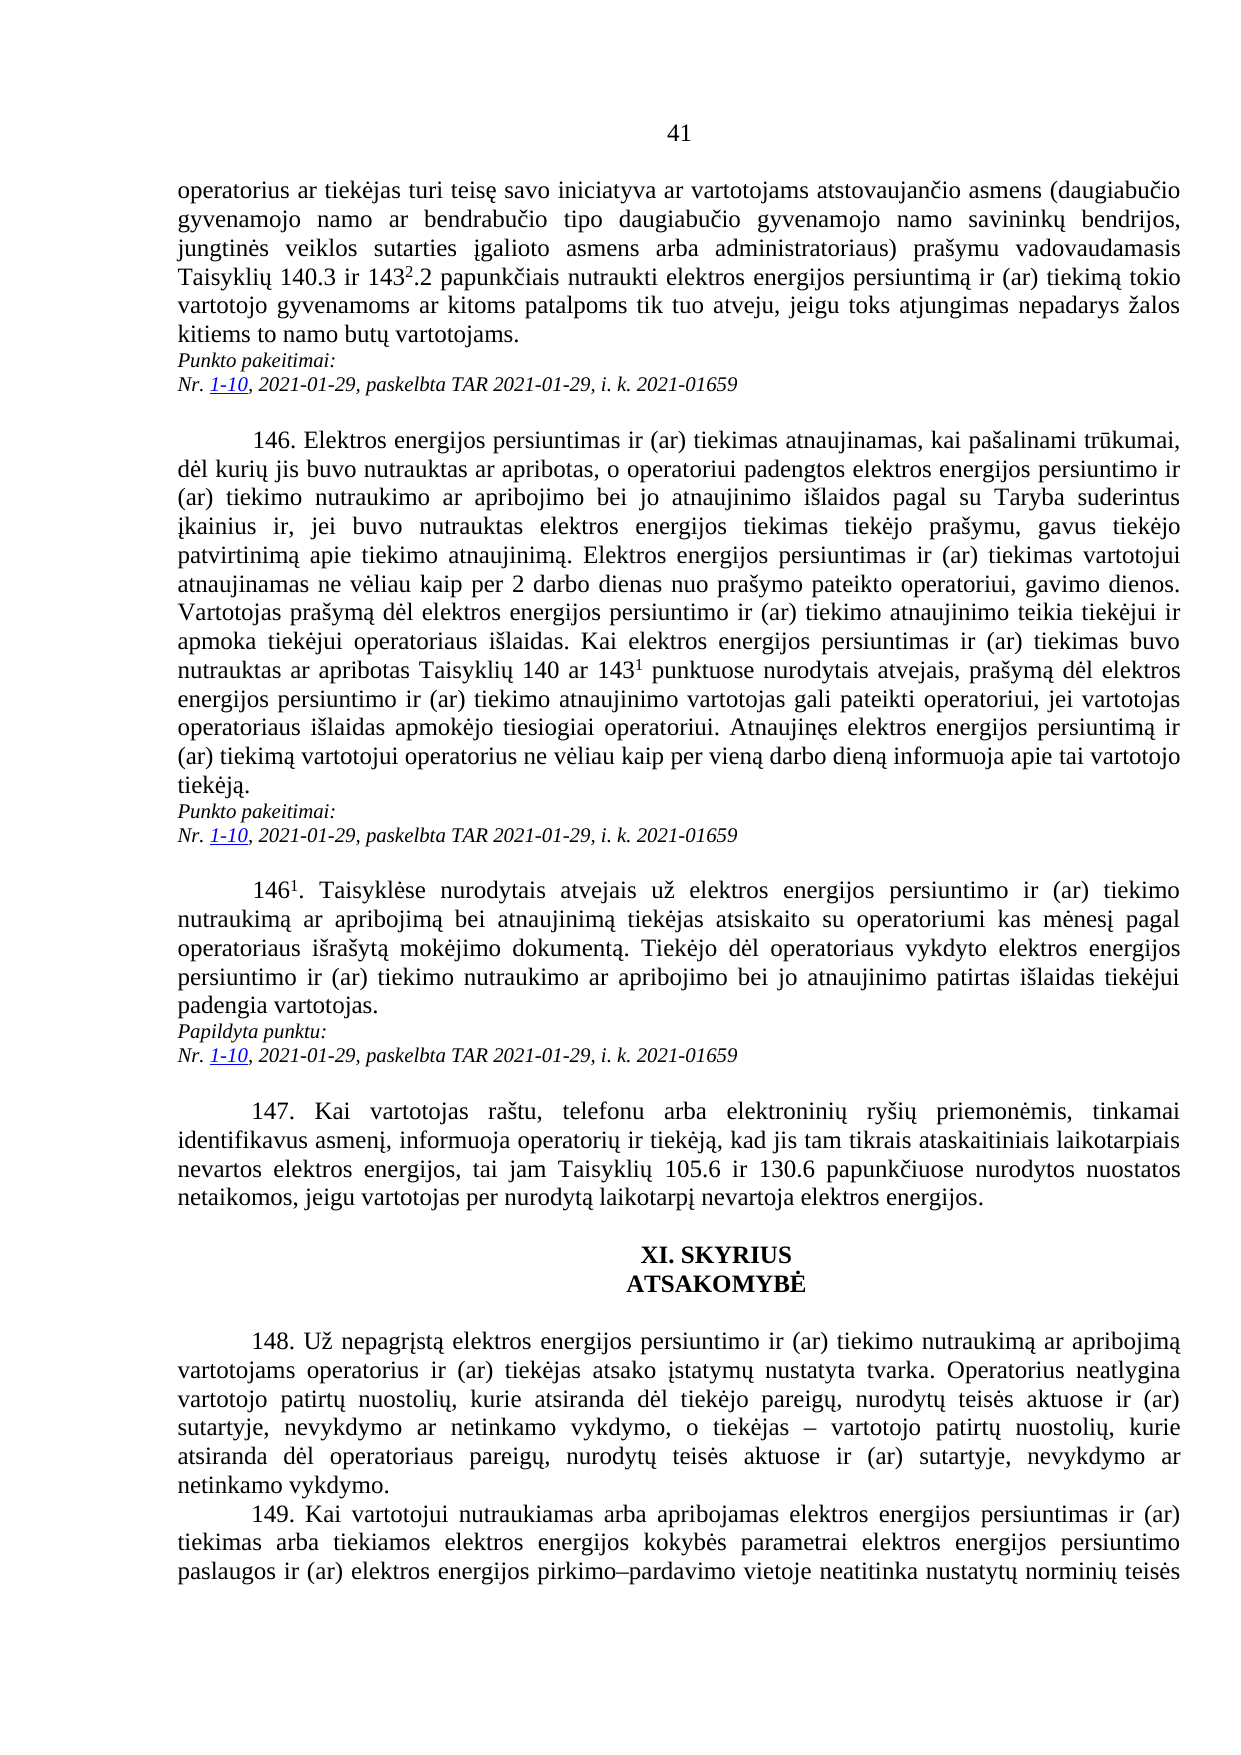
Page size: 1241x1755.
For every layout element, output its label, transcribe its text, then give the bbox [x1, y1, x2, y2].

text Punkto pakeitimai: [177, 348, 1181, 372]
text 147. Kai vartotojas raštu, telefonu arba elektroninių ryšių priemonėmis, tinkamai identifikavus asmenį, informuoja operatorių ir tiekėją, kad jis tam tikrais ataskaitiniais laikotarpiais nevartos elektros energijos, tai jam Taisyklių 105.6 ir 130.6 papunkčiuose nurodytos nuostatos netaikomos, jeigu vartotojas per nurodytą laikotarpį nevartoja elektros energijos. [177, 1096, 1181, 1211]
text 148. Už nepagrįstą elektros energijos persiuntimo ir (ar) tiekimo nutraukimą ar apribojimą vartotojams operatorius ir (ar) tiekėjas atsako įstatymų nustatyta tvarka. Operatorius neatlygina vartotojo patirtų nuostolių, kurie atsiranda dėl tiekėjo pareigų, nurodytų teisės aktuose ir (ar) sutartyje, nevykdymo ar netinkamo vykdymo, o tiekėjas – vartotojo patirtų nuostolių, kurie atsiranda dėl operatoriaus pareigų, nurodytų teisės aktuose ir (ar) sutartyje, nevykdymo ar netinkamo vykdymo. [177, 1326, 1181, 1499]
text Nr. 1-10, 2021-01-29, paskelbta TAR 2021-01-29, i. k. 2021-01659 [177, 823, 1181, 847]
text 146. Elektros energijos persiuntimas ir (ar) tiekimas atnaujinamas, kai pašalinami trūkumai, dėl kurių jis buvo nutrauktas ar apribotas, o operatoriui padengtos elektros energijos persiuntimo ir (ar) tiekimo nutraukimo ar apribojimo bei jo atnaujinimo išlaidos pagal su Taryba suderintus įkainius ir, jei buvo nutrauktas elektros energijos tiekimas tiekėjo prašymu, gavus tiekėjo patvirtinimą apie tiekimo atnaujinimą. Elektros energijos persiuntimas ir (ar) tiekimas vartotojui atnaujinamas ne vėliau kaip per 2 darbo dienas nuo prašymo pateikto operatoriui, gavimo dienos. Vartotojas prašymą dėl elektros energijos persiuntimo ir (ar) tiekimo atnaujinimo teikia tiekėjui ir apmoka tiekėjui operatoriaus išlaidas. Kai elektros energijos persiuntimas ir (ar) tiekimas buvo nutrauktas ar apribotas Taisyklių 140 ar 1431 punktuose nurodytais atvejais, prašymą dėl elektros energijos persiuntimo ir (ar) tiekimo atnaujinimo vartotojas gali pateikti operatoriui, jei vartotojas operatoriaus išlaidas apmokėjo tiesiogiai operatoriui. Atnaujinęs elektros energijos persiuntimą ir (ar) tiekimą vartotojui operatorius ne vėliau kaip per vieną darbo dieną informuoja apie tai vartotojo tiekėją. [177, 425, 1181, 799]
text Papildyta punktu: [177, 1019, 1181, 1043]
text XI. SKYRIUS [177, 1240, 1181, 1269]
text ATSAKOMYBĖ [177, 1269, 1181, 1297]
text Punkto pakeitimai: [177, 799, 1181, 823]
text Nr. 1-10, 2021-01-29, paskelbta TAR 2021-01-29, i. k. 2021-01659 [177, 1043, 1181, 1067]
text 149. Kai vartotojui nutraukiamas arba apribojamas elektros energijos persiuntimas ir (ar) tiekimas arba tiekiamos elektros energijos kokybės parametrai elektros energijos persiuntimo paslaugos ir (ar) elektros energijos pirkimo–pardavimo vietoje neatitinka nustatytų norminių teisės [177, 1499, 1181, 1585]
text 1461. Taisyklėse nurodytais atvejais už elektros energijos persiuntimo ir (ar) tiekimo nutraukimą ar apribojimą bei atnaujinimą tiekėjas atsiskaito su operatoriumi kas mėnesį pagal operatoriaus išrašytą mokėjimo dokumentą. Tiekėjo dėl operatoriaus vykdyto elektros energijos persiuntimo ir (ar) tiekimo nutraukimo ar apribojimo bei jo atnaujinimo patirtas išlaidas tiekėjui padengia vartotojas. [177, 876, 1181, 1019]
text Nr. 1-10, 2021-01-29, paskelbta TAR 2021-01-29, i. k. 2021-01659 [177, 372, 1181, 396]
text operatorius ar tiekėjas turi teisę savo iniciatyva ar vartotojams atstovaujančio asmens (daugiabučio gyvenamojo namo ar bendrabučio tipo daugiabučio gyvenamojo namo savininkų bendrijos, jungtinės veiklos sutarties įgalioto asmens arba administratoriaus) prašymu vadovaudamasis Taisyklių 140.3 ir 1432.2 papunkčiais nutraukti elektros energijos persiuntimą ir (ar) tiekimą tokio vartotojo gyvenamoms ar kitoms patalpoms tik tuo atveju, jeigu toks atjungimas nepadarys žalos kitiems to namo butų vartotojams. [177, 176, 1181, 348]
